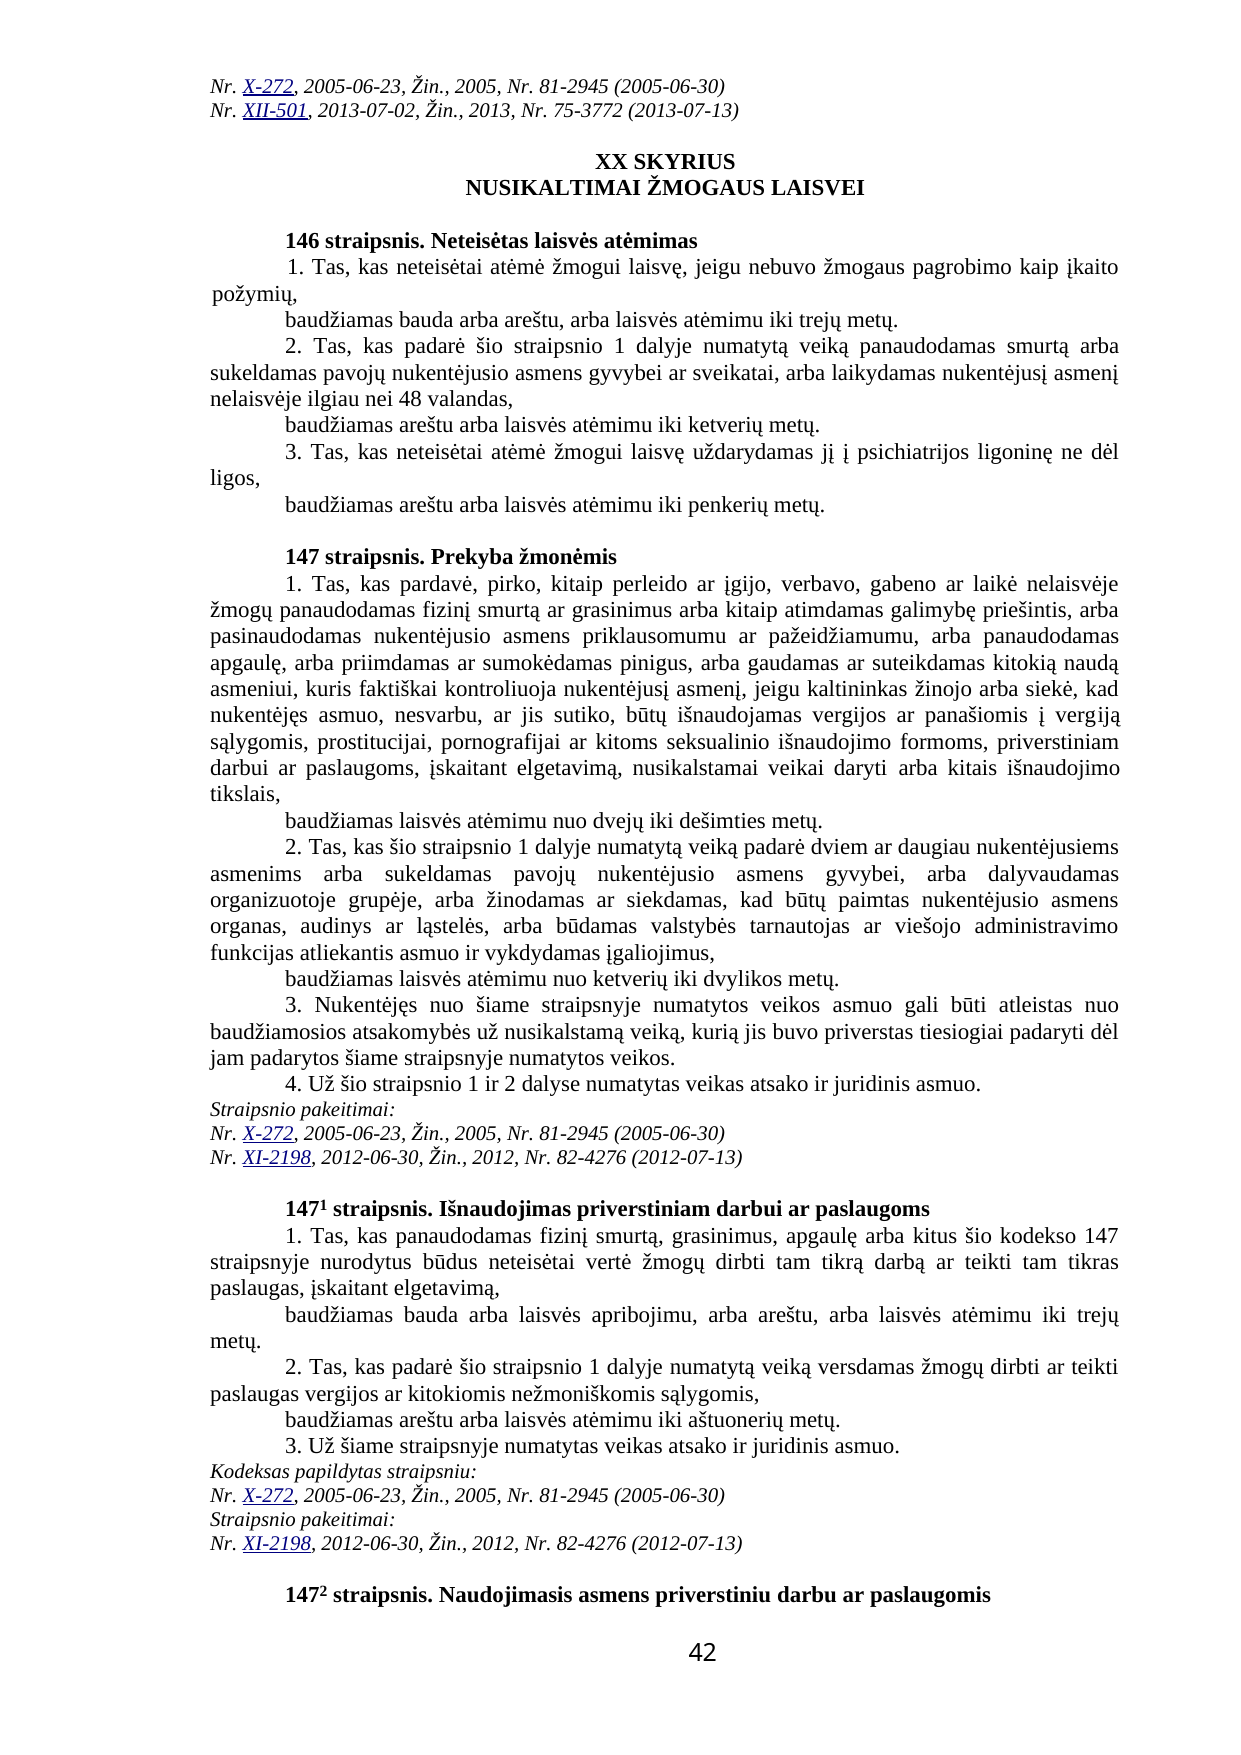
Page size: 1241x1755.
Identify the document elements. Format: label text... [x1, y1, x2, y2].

text 2. Tas, kas padarė šio straipsnio 1 dalyje numatytą veiką versdamas žmogų dirbti ar teikti paslaugas vergijos ar kitokiomis nežmoniškomis sąlygomis, [210, 1353, 1120, 1406]
text 3. Už šiame straipsnyje numatytas veikas atsako ir juridinis asmuo. [210, 1432, 1120, 1459]
text baudžiamas bauda arba areštu, arba laisvės atėmimu iki trejų metų. [210, 306, 1120, 332]
text 3. Nukentėjęs nuo šiame straipsnyje numatytos veikos asmuo gali būti atleistas nuo baudžiamosios atsakomybės už nusikalstamą veiką, kurią jis buvo priverstas tiesiogiai padaryti dėl jam padarytos šiame straipsnyje numatytos veikos. [210, 991, 1120, 1070]
text 3. Tas, kas neteisėtai atėmė žmogui laisvę uždarydamas jį į psichiatrijos ligoninę ne dėl ligos, [210, 438, 1120, 491]
text baudžiamas laisvės atėmimu nuo dvejų iki dešimties metų. [210, 807, 1120, 833]
text Nr. XI-2198, 2012-06-30, Žin., 2012, Nr. 82-4276 (2012-07-13) [210, 1145, 1120, 1169]
text 1. Tas, kas panaudodamas fizinį smurtą, grasinimus, apgaulę arba kitus šio kodekso 147 straipsnyje nurodytus būdus neteisėtai vertė žmogų dirbti tam tikrą darbą ar teikti tam tikras paslaugas, įskaitant elgetavimą, [210, 1222, 1120, 1301]
text Nusikaltimai žmogaus laisvEI [210, 174, 1120, 201]
text baudžiamas areštu arba laisvės atėmimu iki aštuonerių metų. [210, 1406, 1120, 1432]
text 2. Tas, kas padarė šio straipsnio 1 dalyje numatytą veiką panaudodamas smurtą arba sukeldamas pavojų nukentėjusio asmens gyvybei ar sveikatai, arba laikydamas nukentėjusį asmenį nelaisvėje ilgiau nei 48 valandas, [210, 332, 1120, 412]
text 1471 straipsnis. Išnaudojimas priverstiniam darbui ar paslaugoms [210, 1195, 1120, 1222]
text 146 straipsnis. Neteisėtas laisvės atėmimas [210, 227, 1120, 253]
text baudžiamas areštu arba laisvės atėmimu iki penkerių metų. [210, 491, 1120, 517]
text XX skyrius [210, 148, 1120, 174]
text 147 straipsnis. Prekyba žmonėmis [210, 543, 1120, 570]
text 1. Tas, kas neteisėtai atėmė žmogui laisvę, jeigu nebuvo žmogaus pagrobimo kaip įkaito požymių, [212, 253, 1120, 306]
text Nr. XI-2198, 2012-06-30, Žin., 2012, Nr. 82-4276 (2012-07-13) [210, 1531, 1120, 1555]
text baudžiamas laisvės atėmimu nuo ketverių iki dvylikos metų. [210, 965, 1120, 991]
text Nr. X-272, 2005-06-23, Žin., 2005, Nr. 81-2945 (2005-06-30) [210, 1483, 1120, 1507]
text 2. Tas, kas šio straipsnio 1 dalyje numatytą veiką padarė dviem ar daugiau nukentėjusiems asmenims arba sukeldamas pavojų nukentėjusio asmens gyvybei, arba dalyvaudamas organizuotoje grupėje, arba žinodamas ar siekdamas, kad būtų paimtas nukentėjusio asmens organas, audinys ar ląstelės, arba būdamas valstybės tarnautojas ar viešojo administravimo funkcijas atliekantis asmuo ir vykdydamas įgaliojimus, [210, 833, 1120, 965]
text Nr. X-272, 2005-06-23, Žin., 2005, Nr. 81-2945 (2005-06-30) [210, 73, 1120, 98]
text 1. Tas, kas pardavė, pirko, kitaip perleido ar įgijo, verbavo, gabeno ar laikė nelaisvėje žmogų panaudodamas fizinį smurtą ar grasinimus arba kitaip atimdamas galimybę priešintis, arba pasinaudodamas nukentėjusio asmens priklausomumu ar pažeidžiamumu, arba panaudodamas apgaulę, arba priimdamas ar sumokėdamas pinigus, arba gaudamas ar suteikdamas kitokią naudą asmeniui, kuris faktiškai kontroliuoja nukentėjusį asmenį, jeigu kaltininkas žinojo arba siekė, kad nukentėjęs asmuo, nesvarbu, ar jis sutiko, būtų išnaudojamas vergijos ar panašiomis į vergiją sąlygomis, prostitucijai, pornografijai ar kitoms seksualinio išnaudojimo formoms, priverstiniam darbui ar paslaugoms, įskaitant elgetavimą, nusikalstamai veikai daryti arba kitais išnaudojimo tikslais, [210, 570, 1120, 807]
text baudžiamas areštu arba laisvės atėmimu iki ketverių metų. [210, 412, 1120, 438]
text Straipsnio pakeitimai: [210, 1097, 1120, 1121]
text Nr. X-272, 2005-06-23, Žin., 2005, Nr. 81-2945 (2005-06-30) [210, 1121, 1120, 1145]
text Nr. XII-501, 2013-07-02, Žin., 2013, Nr. 75-3772 (2013-07-13) [210, 98, 1120, 122]
text baudžiamas bauda arba laisvės apribojimu, arba areštu, arba laisvės atėmimu iki trejų metų. [210, 1301, 1120, 1353]
text 1472 straipsnis. Naudojimasis asmens priverstiniu darbu ar paslaugomis [210, 1581, 1120, 1608]
text 4. Už šio straipsnio 1 ir 2 dalyse numatytas veikas atsako ir juridinis asmuo. [210, 1070, 1120, 1097]
text Straipsnio pakeitimai: [210, 1507, 1120, 1531]
text Kodeksas papildytas straipsniu: [210, 1459, 1120, 1483]
